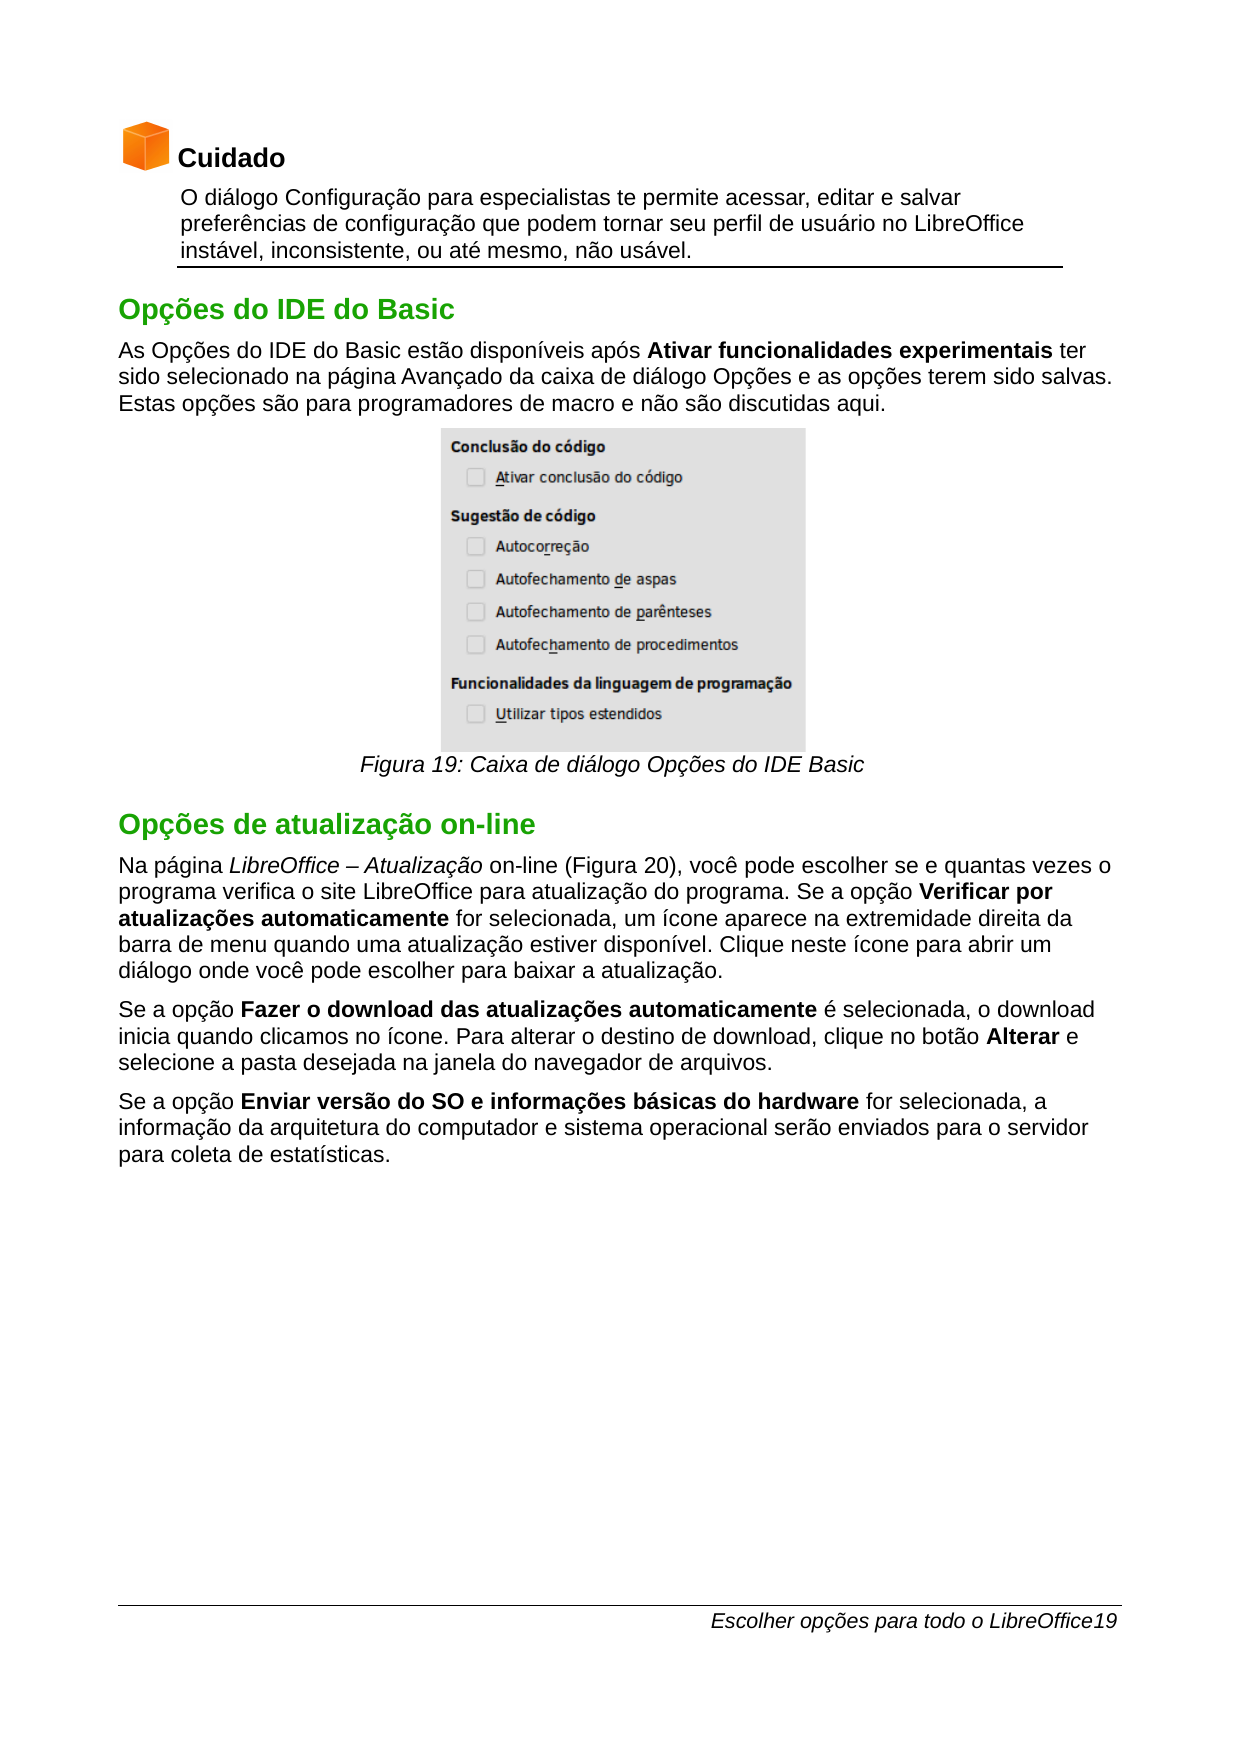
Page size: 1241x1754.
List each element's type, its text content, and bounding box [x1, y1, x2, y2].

subtitle Opções do IDE do Basic [118, 292, 1122, 325]
subtitle Cuidado [118, 118, 1122, 173]
picture [119, 119, 173, 173]
text Se a opção Enviar versão do SO e informações básicas do hardware for selecionada, a informação da arquitetura do computador e sistema operacional serão enviados para o servidor para coleta de estatísticas. [118, 1088, 1122, 1167]
text Na página LibreOffice – Atualização on-line (Figura 20), você pode escolher se e quantas vezes o programa verifica o site LibreOffice para atualização do programa. Se a opção Verificar por atualizações automaticamente for selecionada, um ícone aparece na extremidade direita da barra de menu quando uma atualização estiver disponível. Clique neste ícone para abrir um diálogo onde você pode escolher para baixar a atualização. [118, 852, 1122, 984]
picture [440, 428, 806, 752]
text Figura 19: Caixa de diálogo Opções do IDE Basic [360, 428, 886, 778]
text As Opções do IDE do Basic estão disponíveis após Ativar funcionalidades experimentais ter sido selecionado na página Avançado da caixa de diálogo Opções e as opções terem sido salvas. Estas opções são para programadores de macro e não são discutidas aqui. [118, 337, 1122, 416]
subtitle Opções de atualização on-line [118, 807, 1122, 840]
text O diálogo Configuração para especialistas te permite acessar, editar e salvar preferências de configuração que podem tornar seu perfil de usuário no LibreOffice instável, inconsistente, ou até mesmo, não usável. [177, 181, 1063, 266]
text Se a opção Fazer o download das atualizações automaticamente é selecionada, o download inicia quando clicamos no ícone. Para alterar o destino de download, clique no botão Alterar e selecione a pasta desejada na janela do navegador de arquivos. [118, 996, 1122, 1075]
